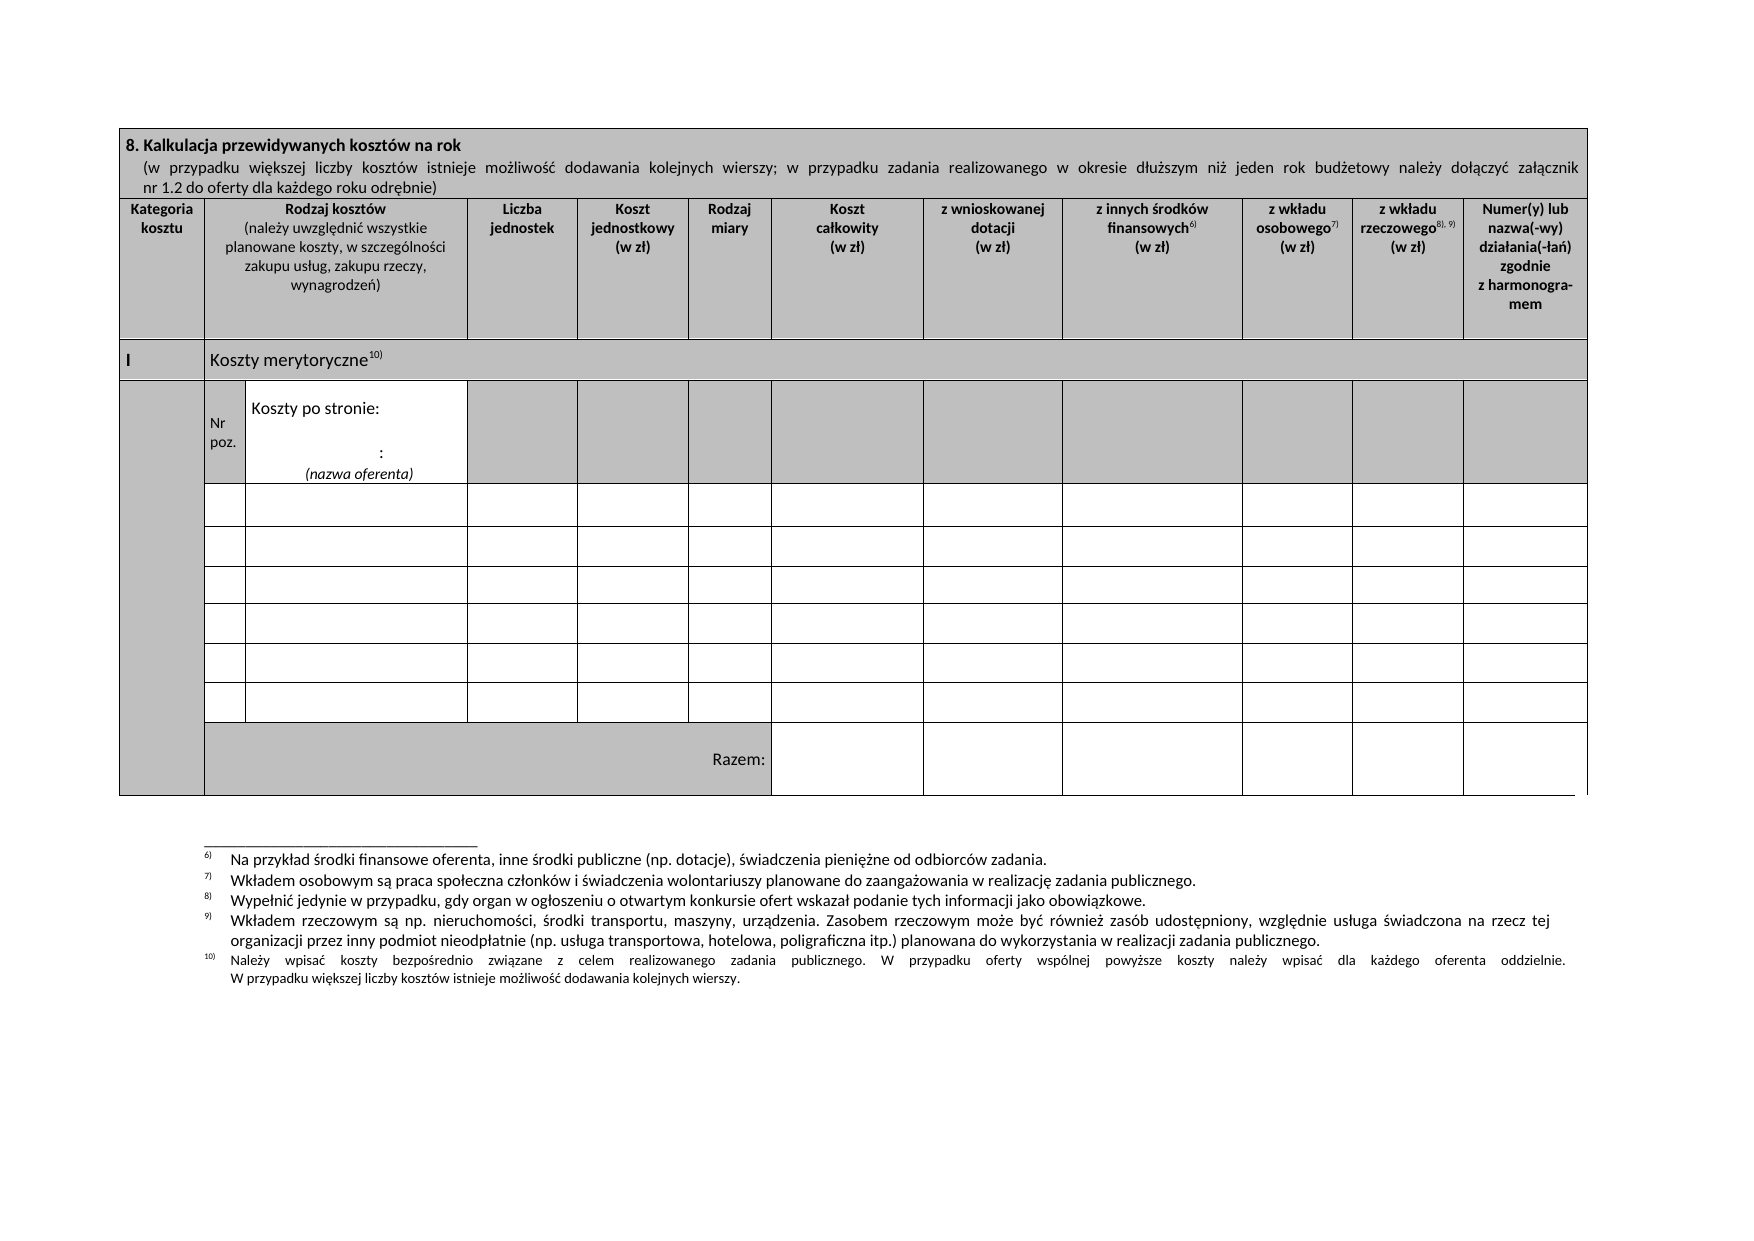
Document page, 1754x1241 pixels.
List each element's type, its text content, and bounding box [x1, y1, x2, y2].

table_cell [468, 604, 577, 643]
table_cell [772, 567, 923, 603]
table_header 8. Kalkulacja przewidywanych kosztów na rok (w przypadku większej liczby kosztów istnieje możliwość dodawania kolejnych wierszy; w przypadku zadania realizowanego w okresie dłuższym niż jeden rok budżetowy należy dołączyć załącznik nr 1.2 do oferty dla każdego roku odrębnie) [120, 129, 1587, 198]
table_cell I [120, 340, 204, 379]
table_cell [689, 484, 771, 526]
table_cell Rodzaj kosztów (należy uwzględnić wszystkie planowane koszty, w szczególności zakupu usług, zakupu rzeczy, wynagrodzeń) [205, 199, 467, 338]
table_cell z wkładu rzeczowego8), 9) (w zł) [1353, 199, 1463, 338]
table_cell [578, 381, 688, 483]
table_cell [1353, 683, 1463, 722]
table_cell [1579, 795, 1583, 1030]
table_cell [205, 683, 245, 722]
table_cell [689, 644, 771, 682]
table_cell [468, 644, 577, 682]
table_cell [1063, 527, 1242, 566]
table_cell z innych środków finansowych6) (w zł) [1063, 199, 1242, 338]
table_cell [1063, 683, 1242, 722]
table_cell [1243, 527, 1352, 566]
table_cell [924, 683, 1062, 722]
table_cell [1353, 527, 1463, 566]
table_cell Liczba jednostek [468, 199, 577, 338]
table_cell [1353, 567, 1463, 603]
table_cell Rodzaj miary [689, 199, 771, 338]
table_cell [772, 527, 923, 566]
table_cell [246, 683, 467, 722]
table_cell [689, 604, 771, 643]
table_cell [1353, 604, 1463, 643]
table_cell [246, 567, 467, 603]
table_cell [1464, 484, 1587, 526]
table_cell [578, 683, 688, 722]
table_cell [772, 604, 923, 643]
table_cell [205, 604, 245, 643]
table_cell Koszty merytoryczne10) [205, 340, 1587, 379]
table_cell [1243, 683, 1352, 722]
table_cell Numer(y) lub nazwa(-wy) działania(-łań) zgodnie z harmonogra- mem [1464, 199, 1587, 338]
table_cell [205, 527, 245, 566]
table_cell [924, 381, 1062, 483]
table_cell [1464, 604, 1587, 643]
table_cell [246, 644, 467, 682]
table_cell [578, 527, 688, 566]
table_cell [1063, 644, 1242, 682]
table_cell [1063, 381, 1242, 483]
table_cell [1464, 381, 1587, 483]
table_cell [205, 644, 245, 682]
table_cell [689, 381, 771, 483]
table_cell [1063, 567, 1242, 603]
table_cell Kategoria kosztu [120, 199, 204, 338]
table_cell [205, 567, 245, 603]
table_cell [1464, 644, 1587, 682]
table_cell [1464, 567, 1587, 603]
table_cell [689, 683, 771, 722]
table_cell [1243, 604, 1352, 643]
table_cell [1353, 644, 1463, 682]
table_cell [1243, 484, 1352, 526]
table_cell [772, 683, 923, 722]
table_cell [1243, 644, 1352, 682]
table_cell z wkładu osobowego7) (w zł) [1243, 199, 1352, 338]
table_cell [578, 604, 688, 643]
table_cell Koszt całkowity (w zł) [772, 199, 923, 338]
table_cell [246, 527, 467, 566]
table_cell [689, 527, 771, 566]
table_cell [246, 484, 467, 526]
table_cell [924, 644, 1062, 682]
table_cell [468, 527, 577, 566]
table_cell [924, 723, 1062, 795]
table_cell [1353, 723, 1463, 795]
table_cell [772, 723, 923, 795]
table_cell [689, 567, 771, 603]
table_cell [1464, 723, 1587, 795]
table_cell [1353, 381, 1463, 483]
table_cell [924, 604, 1062, 643]
table_cell [1243, 567, 1352, 603]
table_cell Koszt jednostkowy (w zł) [578, 199, 688, 338]
table_cell [772, 644, 923, 682]
table_cell [924, 567, 1062, 603]
table_cell [1464, 683, 1587, 722]
table_cell [578, 567, 688, 603]
table_cell [578, 644, 688, 682]
table_cell [468, 381, 577, 483]
table_cell [578, 484, 688, 526]
table_cell [772, 484, 923, 526]
table_cell [468, 567, 577, 603]
table_cell [120, 381, 204, 795]
table_cell [1063, 723, 1242, 795]
table_cell Koszty po stronie: : (nazwa oferenta) [246, 381, 467, 483]
table_cell [1464, 527, 1587, 566]
table_cell [924, 484, 1062, 526]
table_cell [1584, 795, 1588, 1030]
table_cell [468, 683, 577, 722]
table_cell [924, 527, 1062, 566]
table_cell [1243, 723, 1352, 795]
table_cell [772, 381, 923, 483]
table_cell _________________________________ 6) Na przykład środki finansowe oferenta, inne środki publiczne (np. dotacje), świadczenia pieniężne od odbiorców zadania. 7) Wkładem osobowym są praca społeczna członków i świadczenia wolontariuszy planowane do zaangażowania w realizację zadania publicznego. 8) Wypełnić jedynie w przypadku, gdy organ w ogłoszeniu o otwartym konkursie ofert wskazał podanie tych informacji jako obowiązkowe. 9) Wkładem rzeczowym są np. nieruchomości, środki transportu, maszyny, urządzenia. Zasobem rzeczowym może być również zasób udostępniony, względnie usługa świadczona na rzecz tej organizacji przez inny podmiot nieodpłatnie (np. usługa transportowa, hotelowa, poligraficzna itp.) planowana do wykorzystania w realizacji zadania publicznego. 10) Należy wpisać koszty bezpośrednio związane z celem realizowanego zadania publicznego. W przypadku oferty wspólnej powyższe koszty należy wpisać dla każdego oferenta oddzielnie. W przypadku większej liczby kosztów istnieje możliwość dodawania kolejnych wierszy. [120, 796, 1575, 1030]
table_cell [1063, 604, 1242, 643]
table_cell [1575, 795, 1579, 1030]
table_cell [1063, 484, 1242, 526]
table_cell [1243, 381, 1352, 483]
table_cell Razem: [205, 723, 771, 795]
table_cell [246, 604, 467, 643]
table_cell [468, 484, 577, 526]
table_cell z wnioskowanej dotacji (w zł) [924, 199, 1062, 338]
table_cell [205, 484, 245, 526]
table_cell Nr poz. [205, 381, 245, 483]
table_cell [1353, 484, 1463, 526]
